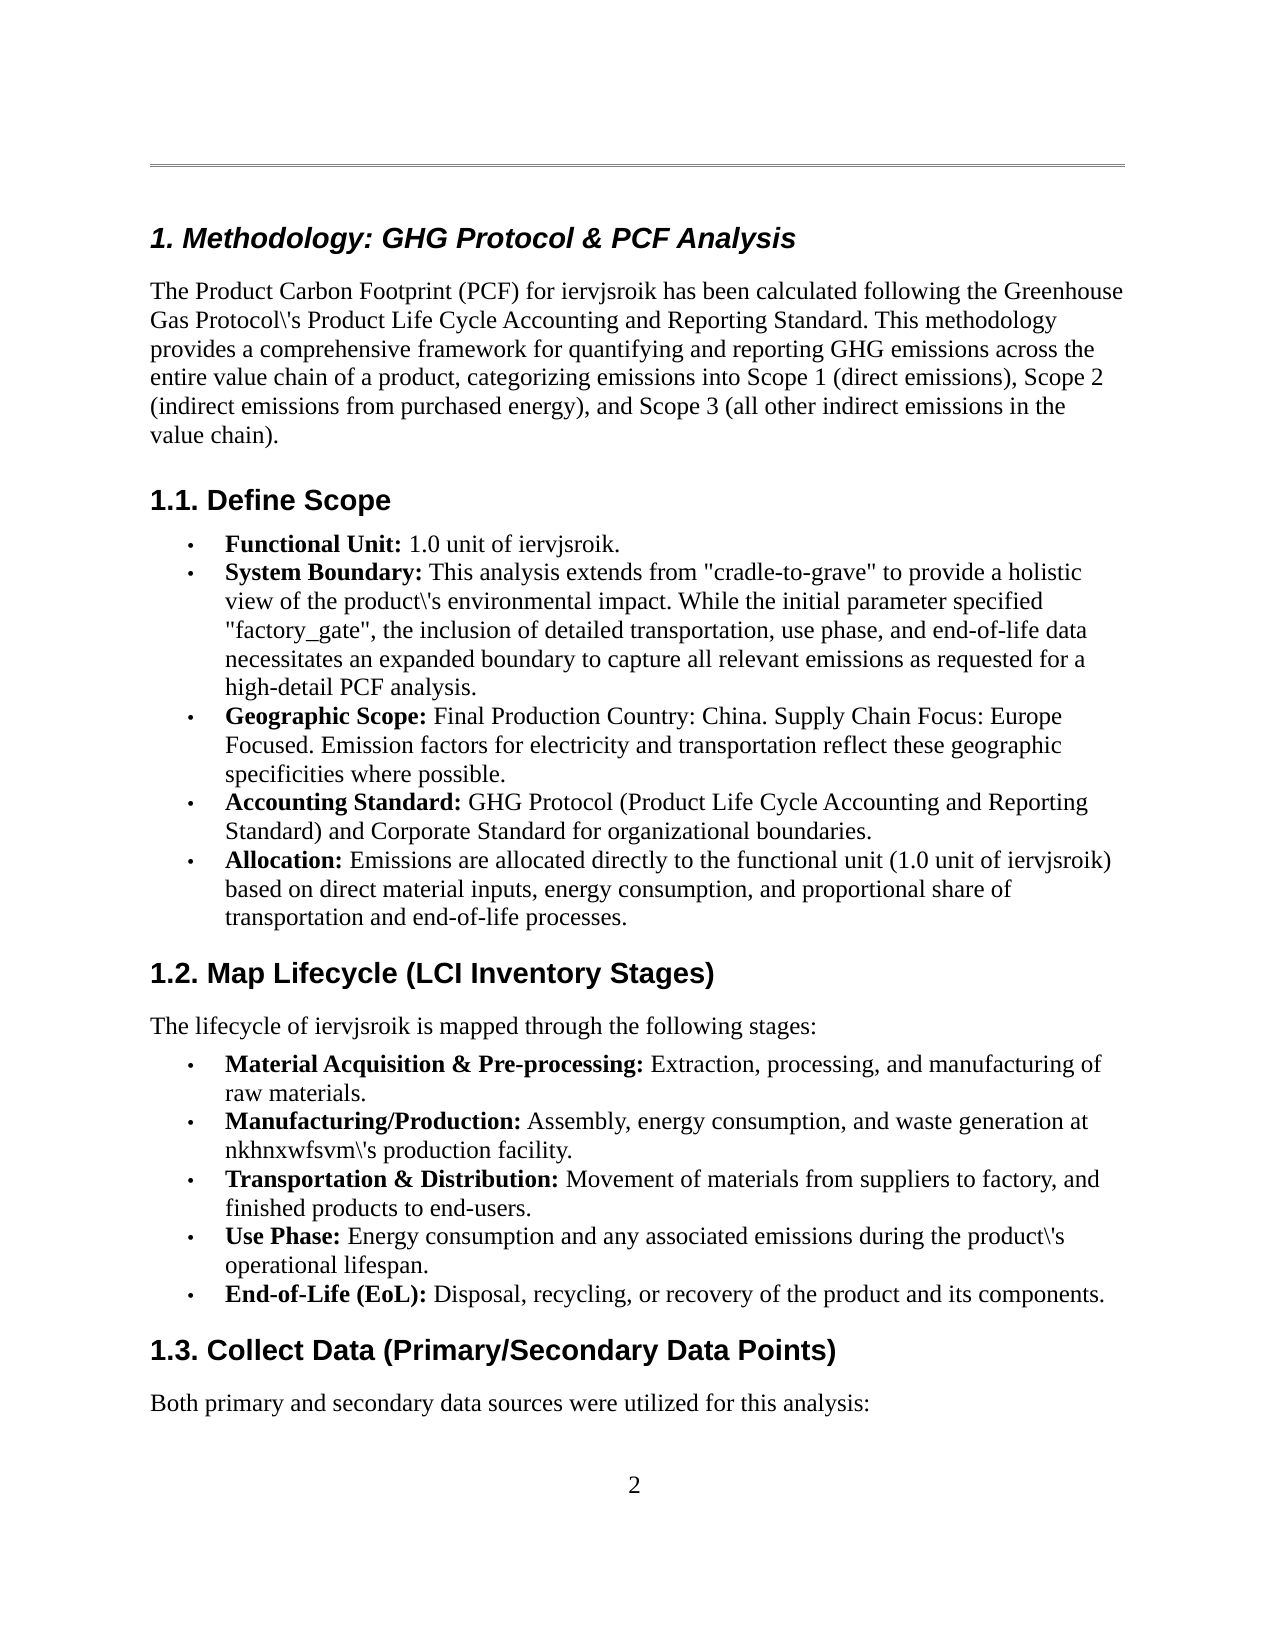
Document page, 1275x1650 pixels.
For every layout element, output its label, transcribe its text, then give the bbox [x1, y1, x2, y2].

text The Product Carbon Footprint (PCF) for iervjsroik has been calculated following the Greenhouse Gas Protocol\'s Product Life Cycle Accounting and Reporting Standard. This methodology provides a comprehensive framework for quantifying and reporting GHG emissions across the entire value chain of a product, categorizing emissions into Scope 1 (direct emissions), Scope 2 (indirect emissions from purchased energy), and Scope 3 (all other indirect emissions in the value chain). [150, 276, 1125, 449]
list Geographic Scope: Final Production Country: China. Supply Chain Focus: Europe Focused. Emission factors for electricity and transportation reflect these geographic specificities where possible. [187, 701, 1125, 787]
list Transportation & Distribution: Movement of materials from suppliers to factory, and finished products to end-users. [187, 1164, 1125, 1221]
text Both primary and secondary data sources were utilized for this analysis: [150, 1388, 1125, 1416]
subtitle 1. Methodology: GHG Protocol & PCF Analysis [150, 221, 1125, 255]
subtitle 1.2. Map Lifecycle (LCI Inventory Stages) [150, 956, 1125, 990]
list Use Phase: Energy consumption and any associated emissions during the product\'s operational lifespan. [187, 1221, 1125, 1279]
list Functional Unit: 1.0 unit of iervjsroik. [187, 529, 1125, 557]
list Material Acquisition & Pre-processing: Extraction, processing, and manufacturing of raw materials. [187, 1049, 1125, 1106]
list System Boundary: This analysis extends from "cradle-to-grave" to provide a holistic view of the product\'s environmental impact. While the initial parameter specified "factory_gate", the inclusion of detailed transportation, use phase, and end-of-life data necessitates an expanded boundary to capture all relevant emissions as requested for a high-detail PCF analysis. [187, 557, 1125, 701]
list Accounting Standard: GHG Protocol (Product Life Cycle Accounting and Reporting Standard) and Corporate Standard for organizational boundaries. [187, 787, 1125, 845]
list Manufacturing/Production: Assembly, energy consumption, and waste generation at nkhnxwfsvm\'s production facility. [187, 1106, 1125, 1164]
text The lifecycle of iervjsroik is mapped through the following stages: [150, 1011, 1125, 1040]
subtitle 1.3. Collect Data (Primary/Secondary Data Points) [150, 1333, 1125, 1366]
list End-of-Life (EoL): Disposal, recycling, or recovery of the product and its components. [187, 1279, 1125, 1308]
list Allocation: Emissions are allocated directly to the functional unit (1.0 unit of iervjsroik) based on direct material inputs, energy consumption, and proportional share of transportation and end-of-life processes. [187, 845, 1125, 931]
subtitle 1.1. Define Scope [150, 483, 1125, 516]
